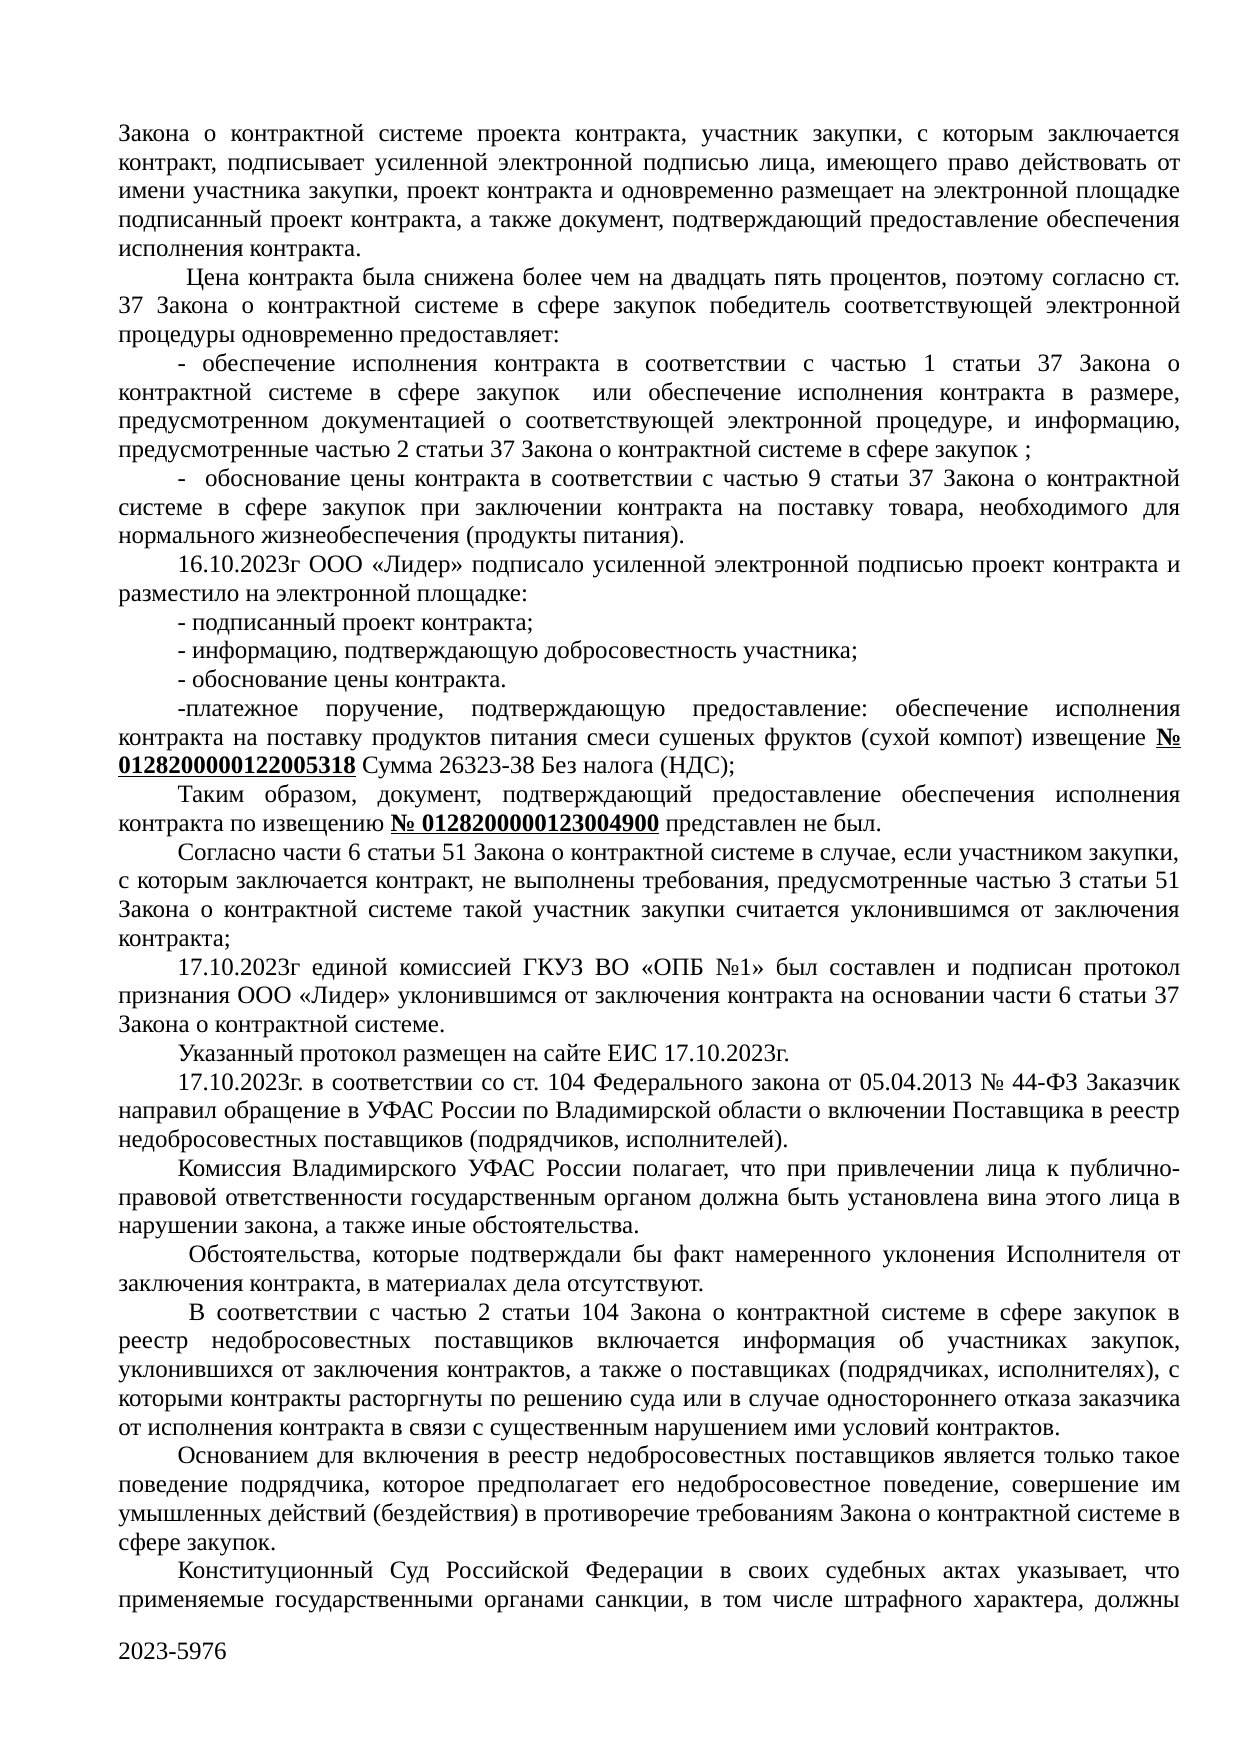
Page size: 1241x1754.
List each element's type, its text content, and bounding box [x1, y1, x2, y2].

text Согласно части 6 статьи 51 Закона о контрактной системе в случае, если участником закупки, с которым заключается контракт, не выполнены требования, предусмотренные частью 3 статьи 51 Закона о контрактной системе такой участник закупки считается уклонившимся от заключения контракта; [118, 837, 1181, 952]
text Указанный протокол размещен на сайте ЕИС 17.10.2023г. [118, 1038, 1181, 1067]
text - обеспечение исполнения контракта в соответствии с частью 1 статьи 37 Закона о контрактной системе в сфере закупок или обеспечение исполнения контракта в размере, предусмотренном документацией о соответствующей электронной процедуре, и информацию, предусмотренные частью 2 статьи 37 Закона о контрактной системе в сфере закупок ; [118, 348, 1181, 463]
text В соответствии с частью 2 статьи 104 Закона о контрактной системе в сфере закупок в реестр недобросовестных поставщиков включается информация об участниках закупок, уклонившихся от заключения контрактов, а также о поставщиках (подрядчиках, исполнителях), с которыми контракты расторгнуты по решению суда или в случае одностороннего отказа заказчика от исполнения контракта в связи с существенным нарушением ими условий контрактов. [118, 1297, 1181, 1441]
text - обоснование цены контракта. [118, 664, 1181, 693]
text Таким образом, документ, подтверждающий предоставление обеспечения исполнения контракта по извещению № 0128200000123004900 представлен не был. [118, 779, 1181, 837]
text 17.10.2023г. в соответствии со ст. 104 Федерального закона от 05.04.2013 № 44-ФЗ Заказчик направил обращение в УФАС России по Владимирской области о включении Поставщика в реестр недобросовестных поставщиков (подрядчиков, исполнителей). [118, 1067, 1181, 1153]
text 16.10.2023г ООО «Лидер» подписало усиленной электронной подписью проект контракта и разместило на электронной площадке: [118, 549, 1181, 607]
text Обстоятельства, которые подтверждали бы факт намеренного уклонения Исполнителя от заключения контракта, в материалах дела отсутствуют. [118, 1239, 1181, 1297]
text - подписанный проект контракта; [118, 607, 1181, 636]
text 17.10.2023г единой комиссией ГКУЗ ВО «ОПБ №1» был составлен и подписан протокол признания ООО «Лидер» уклонившимся от заключения контракта на основании части 6 статьи 37 Закона о контрактной системе. [118, 952, 1181, 1038]
text Закона о контрактной системе проекта контракта, участник закупки, с которым заключается контракт, подписывает усиленной электронной подписью лица, имеющего право действовать от имени участника закупки, проект контракта и одновременно размещает на электронной площадке подписанный проект контракта, а также документ, подтверждающий предоставление обеспечения исполнения контракта. [118, 118, 1181, 262]
text -платежное поручение, подтверждающую предоставление: обеспечение исполнения контракта на поставку продуктов питания смеси сушеных фруктов (сухой компот) извещение № 0128200000122005318 Сумма 26323-38 Без налога (НДС); [118, 693, 1181, 779]
text - информацию, подтверждающую добросовестность участника; [118, 636, 1181, 664]
text Основанием для включения в реестр недобросовестных поставщиков является только такое поведение подрядчика, которое предполагает его недобросовестное поведение, совершение им умышленных действий (бездействия) в противоречие требованиям Закона о контрактной системе в сфере закупок. [118, 1441, 1181, 1556]
text Комиссия Владимирского УФАС России полагает, что при привлечении лица к публично-правовой ответственности государственным органом должна быть установлена вина этого лица в нарушении закона, а также иные обстоятельства. [118, 1153, 1181, 1239]
text Конституционный Суд Российской Федерации в своих судебных актах указывает, что применяемые государственными органами санкции, в том числе штрафного характера, должны [118, 1556, 1181, 1613]
text - обоснование цены контракта в соответствии с частью 9 статьи 37 Закона о контрактной системе в сфере закупок при заключении контракта на поставку товара, необходимого для нормального жизнеобеспечения (продукты питания). [118, 463, 1181, 549]
text Цена контракта была снижена более чем на двадцать пять процентов, поэтому согласно ст. 37 Закона о контрактной системе в сфере закупок победитель соответствующей электронной процедуры одновременно предоставляет: [118, 262, 1181, 348]
